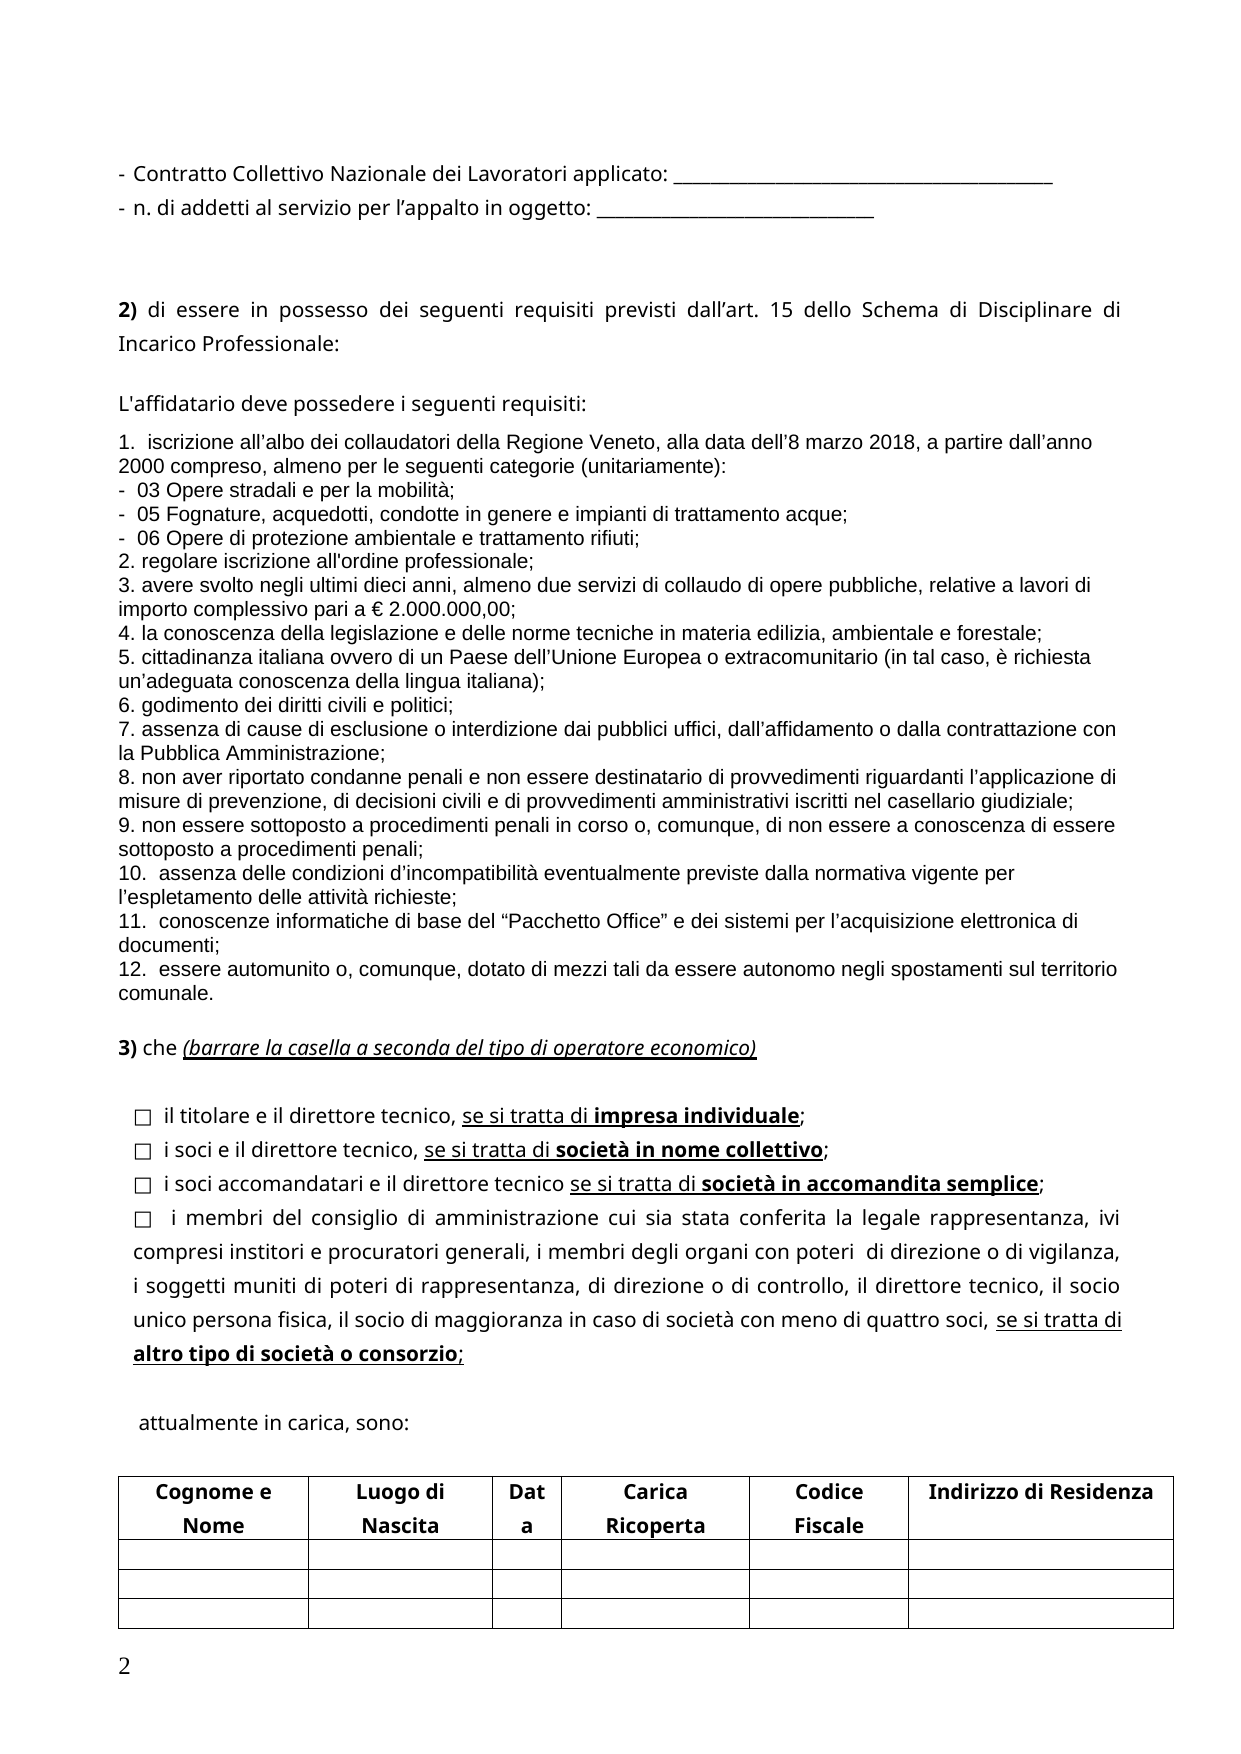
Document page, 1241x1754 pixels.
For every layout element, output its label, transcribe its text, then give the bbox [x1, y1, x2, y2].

list 3) che (barrare la casella a seconda del tipo di operatore economico) [118, 1033, 1122, 1061]
text L'affidatario deve possedere i seguenti requisiti: [118, 389, 1122, 417]
table_header Carica Ricoperta [562, 1477, 749, 1539]
table_cell [562, 1570, 749, 1598]
list □ i soci e il direttore tecnico, se si tratta di società in nome collettivo; [133, 1135, 1122, 1164]
text 5. cittadinanza italiana ovvero di un Paese dell’Unione Europea o extracomunitario (in tal caso, è richiesta un’adeguata conoscenza della lingua italiana); [118, 645, 1122, 693]
table_header Indirizzo di Residenza [909, 1477, 1173, 1539]
table_cell [750, 1540, 908, 1569]
table_cell [909, 1570, 1173, 1598]
text 7. assenza di cause di esclusione o interdizione dai pubblici uffici, dall’affidamento o dalla contrattazione con la Pubblica Amministrazione; [118, 717, 1122, 765]
table_header Data [493, 1477, 561, 1539]
text - 05 Fognature, acquedotti, condotte in genere e impianti di trattamento acque; [118, 501, 1122, 525]
table_header Luogo di Nascita [309, 1477, 492, 1539]
text 3. avere svolto negli ultimi dieci anni, almeno due servizi di collaudo di opere pubbliche, relative a lavori di importo complessivo pari a € 2.000.000,00; [118, 573, 1122, 621]
table_header Cognome e Nome [119, 1477, 308, 1539]
text 9. non essere sottoposto a procedimenti penali in corso o, comunque, di non essere a conoscenza di essere sottoposto a procedimenti penali; [118, 813, 1122, 861]
text 12. essere automunito o, comunque, dotato di mezzi tali da essere autonomo negli spostamenti sul territorio comunale. [118, 957, 1122, 1004]
text 2. regolare iscrizione all'ordine professionale; [118, 549, 1122, 573]
list 2) di essere in possesso dei seguenti requisiti previsti dall’art. 15 dello Schema di Disciplinare di Incarico Professionale: [118, 296, 1122, 358]
table_cell [493, 1540, 561, 1569]
table_cell [119, 1599, 308, 1628]
table_header Codice Fiscale [750, 1477, 908, 1539]
table_cell [119, 1540, 308, 1569]
table_cell [309, 1570, 492, 1598]
list □ i soci accomandatari e il direttore tecnico se si tratta di società in accomandita semplice; [133, 1169, 1122, 1198]
text 10. assenza delle condizioni d’incompatibilità eventualmente previste dalla normativa vigente per l’espletamento delle attività richieste; [118, 861, 1122, 909]
table_cell [493, 1570, 561, 1598]
text - 03 Opere stradali e per la mobilità; [118, 477, 1122, 501]
text 4. la conoscenza della legislazione e delle norme tecniche in materia edilizia, ambientale e forestale; [118, 621, 1122, 645]
list Contratto Collettivo Nazionale dei Lavoratori applicato: _________________________________________ [118, 159, 1122, 188]
table_cell [309, 1540, 492, 1569]
list □ i membri del consiglio di amministrazione cui sia stata conferita la legale rappresentanza, ivi compresi institori e procuratori generali, i membri degli organi con poteri di direzione o di vigilanza, i soggetti muniti di poteri di rappresentanza, di direzione o di controllo, il direttore tecnico, il socio unico persona fisica, il socio di maggioranza in caso di società con meno di quattro soci, se si tratta di altro tipo di società o consorzio; [133, 1203, 1122, 1368]
list attualmente in carica, sono: [133, 1408, 1122, 1436]
table_cell [909, 1540, 1173, 1569]
table_cell [909, 1599, 1173, 1628]
table_cell [750, 1570, 908, 1598]
table_cell [493, 1599, 561, 1628]
table_cell [119, 1570, 308, 1598]
table_cell [562, 1599, 749, 1628]
table_cell [562, 1540, 749, 1569]
text - 06 Opere di protezione ambientale e trattamento rifiuti; [118, 525, 1122, 549]
list n. di addetti al servizio per l’appalto in oggetto: ______________________________ [118, 193, 1122, 222]
text 11. conoscenze informatiche di base del “Pacchetto Office” e dei sistemi per l’acquisizione elettronica di documenti; [118, 909, 1122, 957]
table_cell [309, 1599, 492, 1628]
text 1. iscrizione all’albo dei collaudatori della Regione Veneto, alla data dell’8 marzo 2018, a partire dall’anno 2000 compreso, almeno per le seguenti categorie (unitariamente): [118, 429, 1122, 477]
text 8. non aver riportato condanne penali e non essere destinatario di provvedimenti riguardanti l’applicazione di misure di prevenzione, di decisioni civili e di provvedimenti amministrativi iscritti nel casellario giudiziale; [118, 765, 1122, 813]
table_cell [750, 1599, 908, 1628]
text 6. godimento dei diritti civili e politici; [118, 693, 1122, 717]
list □ il titolare e il direttore tecnico, se si tratta di impresa individuale; [133, 1101, 1122, 1129]
